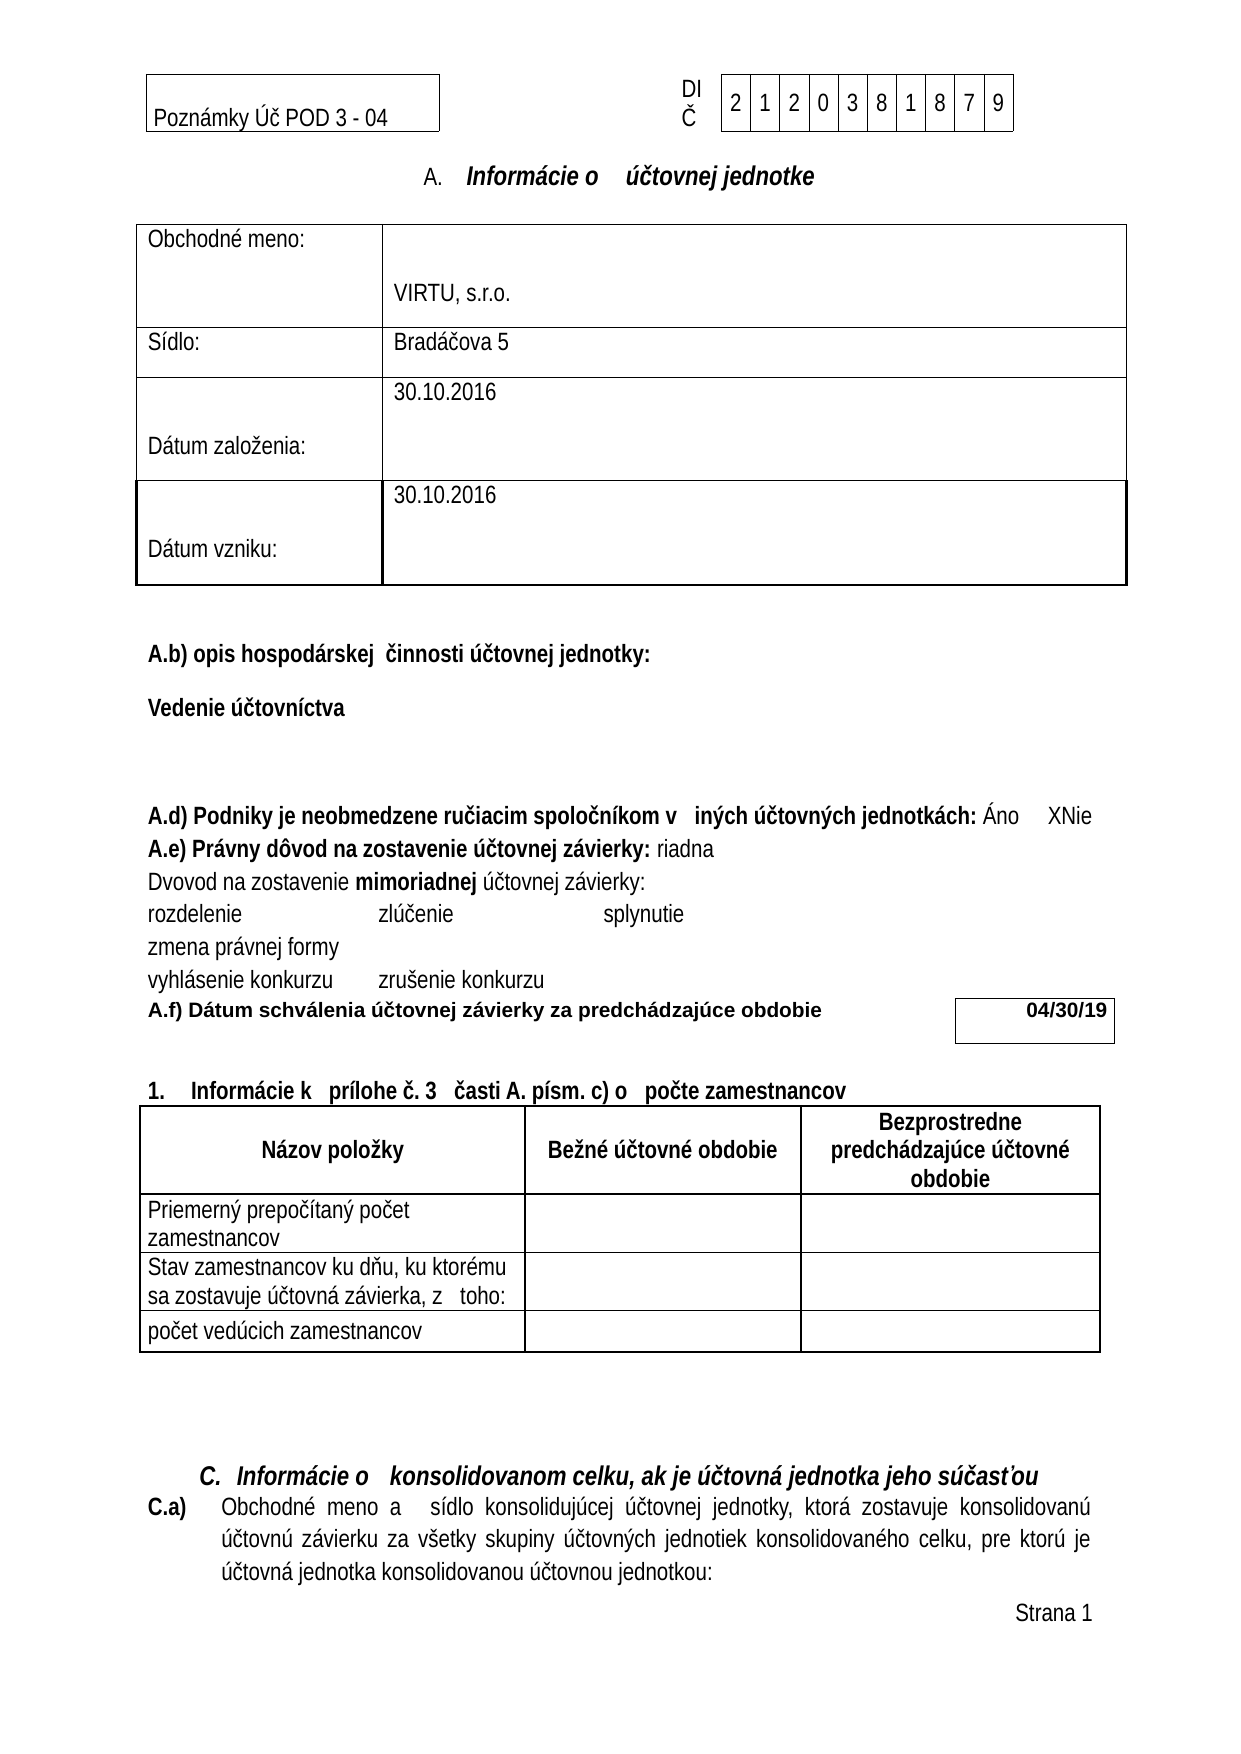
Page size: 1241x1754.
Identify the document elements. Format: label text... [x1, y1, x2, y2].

table_cell 30.10.2016 [384, 481, 1125, 583]
table_cell Dátum vzniku: [138, 481, 381, 583]
table_cell [526, 1195, 800, 1252]
table_cell [802, 1195, 1099, 1252]
list Informácie o konsolidovanom celku, ak je účtovná jednotka jeho súčasťou [148, 1460, 1093, 1491]
table_cell Stav zamestnancov ku dňu, ku ktorému sa zostavuje účtovná závierka, z toho: [141, 1253, 524, 1309]
table_header Obchodné meno: [137, 225, 382, 327]
table_cell Bradáčova 5 [383, 328, 1126, 377]
table_cell [526, 1311, 800, 1351]
list Informácie k prílohe č. 3 časti A. písm. c) o počte zamestnancov [148, 1076, 1093, 1105]
text C.a) Obchodné meno a sídlo konsolidujúcej účtovnej jednotky, ktorá zostavuje konsolidovanú účtovnú závierku za všetky skupiny účtovných jednotiek konsolidovaného celku, pre ktorú je účtovná jednotka konsolidovanou účtovnou jednotkou: [148, 1491, 1093, 1586]
text vyhlásenie konkurzu zrušenie konkurzu [148, 965, 1093, 994]
table_cell [526, 1253, 800, 1309]
table_header Bezprostredne predchádzajúce účtovné obdobie [802, 1107, 1099, 1193]
text A.d) Podniky je neobmedzene ručiacim spoločníkom v iných účtovných jednotkách: Áno XNie [148, 801, 1093, 829]
list Informácie o účtovnej jednotke [148, 160, 1093, 191]
table_header VIRTU, s.r.o. [383, 225, 1126, 327]
table_cell Priemerný prepočítaný počet zamestnancov [141, 1195, 524, 1252]
table_header Názov položky [141, 1107, 524, 1193]
text rozdelenie zlúčenie splynutie [148, 899, 1093, 928]
table_header 30.04.19 [956, 999, 1114, 1043]
table_header Bežné účtovné obdobie [526, 1107, 800, 1193]
table_cell počet vedúcich zamestnancov [141, 1311, 524, 1351]
table_cell Dátum založenia: [137, 378, 382, 480]
text A.e) Právny dôvod na zostavenie účtovnej závierky: riadna [148, 833, 1093, 862]
text zmena právnej formy [148, 932, 1093, 961]
text Dvovod na zostavenie mimoriadnej účtovnej závierky: [148, 866, 1093, 895]
table_cell Sídlo: [137, 328, 382, 377]
table_cell [802, 1311, 1099, 1351]
table_cell 30.10.2016 [383, 378, 1126, 480]
text Vedenie účtovníctva [148, 693, 1093, 722]
table_cell [802, 1253, 1099, 1309]
text A.b) opis hospodárskej činnosti účtovnej jednotky: [148, 639, 1093, 668]
table_header A.f) Dátum schválenia účtovnej závierky za predchádzajúce obdobie [140, 998, 955, 1043]
